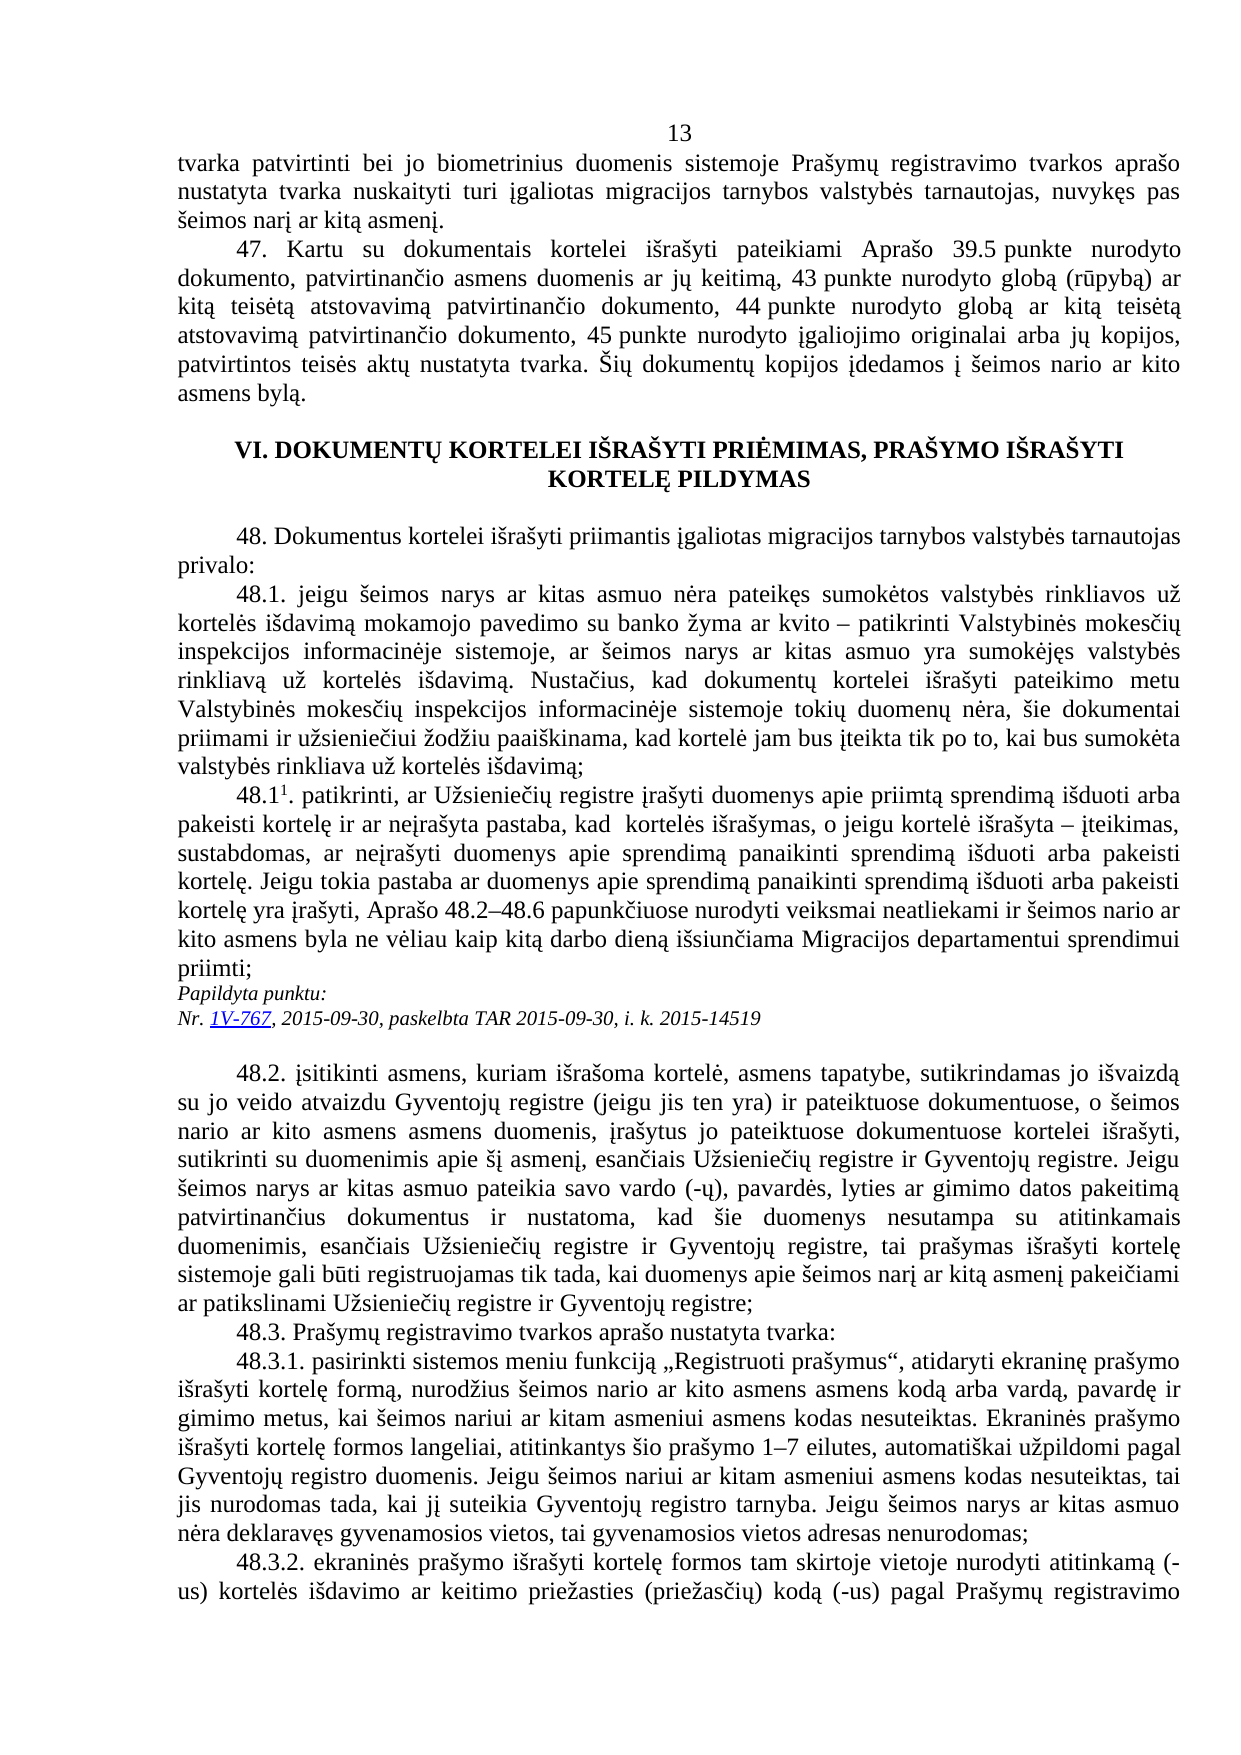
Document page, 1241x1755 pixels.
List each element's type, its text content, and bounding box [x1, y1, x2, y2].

text Papildyta punktu: [177, 981, 1181, 1005]
text Nr. 1V-767, 2015-09-30, paskelbta TAR 2015-09-30, i. k. 2015-14519 [177, 1005, 1181, 1029]
text tvarka patvirtinti bei jo biometrinius duomenis sistemoje Prašymų registravimo tvarkos aprašo nustatyta tvarka nuskaityti turi įgaliotas migracijos tarnybos valstybės tarnautojas, nuvykęs pas šeimos narį ar kitą asmenį. [177, 148, 1181, 234]
text 48. Dokumentus kortelei išrašyti priimantis įgaliotas migracijos tarnybos valstybės tarnautojas privalo: [177, 521, 1181, 579]
text 48.3.2. ekraninės prašymo išrašyti kortelę formos tam skirtoje vietoje nurodyti atitinkamą (-us) kortelės išdavimo ar keitimo priežasties (priežasčių) kodą (-us) pagal Prašymų registravimo [177, 1547, 1181, 1604]
text 48.1. jeigu šeimos narys ar kitas asmuo nėra pateikęs sumokėtos valstybės rinkliavos už kortelės išdavimą mokamojo pavedimo su banko žyma ar kvito – patikrinti Valstybinės mokesčių inspekcijos informacinėje sistemoje, ar šeimos narys ar kitas asmuo yra sumokėjęs valstybės rinkliavą už kortelės išdavimą. Nustačius, kad dokumentų kortelei išrašyti pateikimo metu Valstybinės mokesčių inspekcijos informacinėje sistemoje tokių duomenų nėra, šie dokumentai priimami ir užsieniečiui žodžiu paaiškinama, kad kortelė jam bus įteikta tik po to, kai bus sumokėta valstybės rinkliava už kortelės išdavimą; [177, 579, 1181, 780]
text 48.2. įsitikinti asmens, kuriam išrašoma kortelė, asmens tapatybe, sutikrindamas jo išvaizdą su jo veido atvaizdu Gyventojų registre (jeigu jis ten yra) ir pateiktuose dokumentuose, o šeimos nario ar kito asmens asmens duomenis, įrašytus jo pateiktuose dokumentuose kortelei išrašyti, sutikrinti su duomenimis apie šį asmenį, esančiais Užsieniečių registre ir Gyventojų registre. Jeigu šeimos narys ar kitas asmuo pateikia savo vardo (-ų), pavardės, lyties ar gimimo datos pakeitimą patvirtinančius dokumentus ir nustatoma, kad šie duomenys nesutampa su atitinkamais duomenimis, esančiais Užsieniečių registre ir Gyventojų registre, tai prašymas išrašyti kortelę sistemoje gali būti registruojamas tik tada, kai duomenys apie šeimos narį ar kitą asmenį pakeičiami ar patikslinami Užsieniečių registre ir Gyventojų registre; [177, 1058, 1181, 1317]
text 48.3. Prašymų registravimo tvarkos aprašo nustatyta tvarka: [177, 1317, 1181, 1346]
text 47. Kartu su dokumentais kortelei išrašyti pateikiami Aprašo 39.5 punkte nurodyto dokumento, patvirtinančio asmens duomenis ar jų keitimą, 43 punkte nurodyto globą (rūpybą) ar kitą teisėtą atstovavimą patvirtinančio dokumento, 44 punkte nurodyto globą ar kitą teisėtą atstovavimą patvirtinančio dokumento, 45 punkte nurodyto įgaliojimo originalai arba jų kopijos, patvirtintos teisės aktų nustatyta tvarka. Šių dokumentų kopijos įdedamos į šeimos nario ar kito asmens bylą. [177, 234, 1181, 406]
text VI. Dokumentų kortelei IŠRAŠYTI priėmimas, prašymo IŠRAŠYTI kortelę PILDYMAS [177, 435, 1181, 493]
text 48.11. patikrinti, ar Užsieniečių registre įrašyti duomenys apie priimtą sprendimą išduoti arba pakeisti kortelę ir ar neįrašyta pastaba, kad kortelės išrašymas, o jeigu kortelė išrašyta – įteikimas, sustabdomas, ar neįrašyti duomenys apie sprendimą panaikinti sprendimą išduoti arba pakeisti kortelę. Jeigu tokia pastaba ar duomenys apie sprendimą panaikinti sprendimą išduoti arba pakeisti kortelę yra įrašyti, Aprašo 48.2–48.6 papunkčiuose nurodyti veiksmai neatliekami ir šeimos nario ar kito asmens byla ne vėliau kaip kitą darbo dieną išsiunčiama Migracijos departamentui sprendimui priimti; [177, 780, 1181, 981]
text 48.3.1. pasirinkti sistemos meniu funkciją „Registruoti prašymus“, atidaryti ekraninę prašymo išrašyti kortelę formą, nurodžius šeimos nario ar kito asmens asmens kodą arba vardą, pavardę ir gimimo metus, kai šeimos nariui ar kitam asmeniui asmens kodas nesuteiktas. Ekraninės prašymo išrašyti kortelę formos langeliai, atitinkantys šio prašymo 1–7 eilutes, automatiškai užpildomi pagal Gyventojų registro duomenis. Jeigu šeimos nariui ar kitam asmeniui asmens kodas nesuteiktas, tai jis nurodomas tada, kai jį suteikia Gyventojų registro tarnyba. Jeigu šeimos narys ar kitas asmuo nėra deklaravęs gyvenamosios vietos, tai gyvenamosios vietos adresas nenurodomas; [177, 1346, 1181, 1547]
